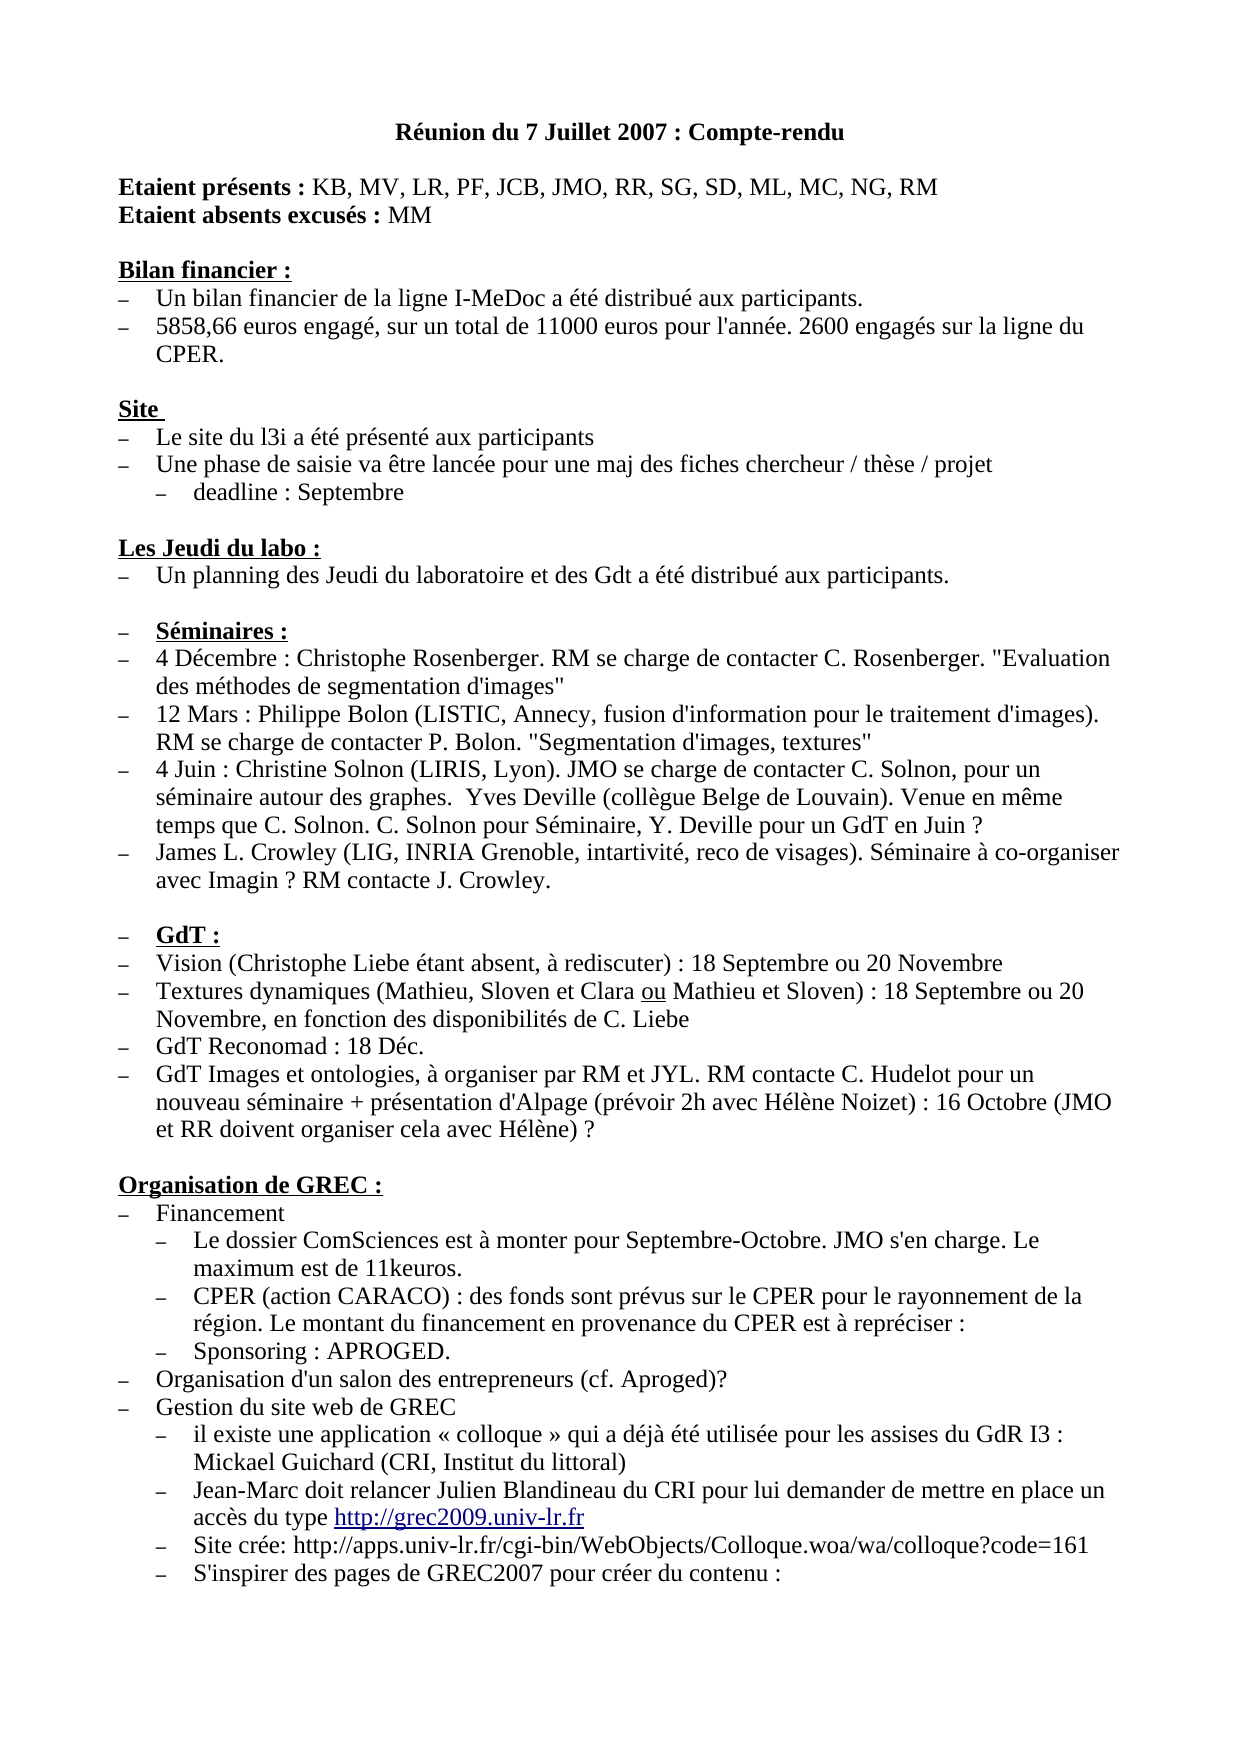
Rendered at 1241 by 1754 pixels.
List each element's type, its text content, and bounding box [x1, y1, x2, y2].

list il existe une application « colloque » qui a déjà été utilisée pour les assises du GdR I3 : Mickael Guichard (CRI, Institut du littoral) [156, 1420, 1122, 1476]
list Organisation d'un salon des entrepreneurs (cf. Aproged)? [118, 1365, 1122, 1393]
list GdT Images et ontologies, à organiser par RM et JYL. RM contacte C. Hudelot pour un nouveau séminaire + présentation d'Alpage (prévoir 2h avec Hélène Noizet) : 16 Octobre (JMO et RR doivent organiser cela avec Hélène) ? [118, 1060, 1122, 1143]
list 4 Décembre : Christophe Rosenberger. RM se charge de contacter C. Rosenberger. "Evaluation des méthodes de segmentation d'images" [118, 644, 1122, 700]
list 5858,66 euros engagé, sur un total de 11000 euros pour l'année. 2600 engagés sur la ligne du CPER. [118, 312, 1122, 367]
list CPER (action CARACO) : des fonds sont prévus sur le CPER pour le rayonnement de la région. Le montant du financement en provenance du CPER est à repréciser : [156, 1282, 1122, 1337]
list GdT : [118, 922, 1122, 949]
list 12 Mars : Philippe Bolon (LISTIC, Annecy, fusion d'information pour le traitement d'images). RM se charge de contacter P. Bolon. "Segmentation d'images, textures" [118, 700, 1122, 755]
list James L. Crowley (LIG, INRIA Grenoble, intartivité, reco de visages). Séminaire à co-organiser avec Imagin ? RM contacte J. Crowley. [118, 838, 1122, 894]
list Une phase de saisie va être lancée pour une maj des fiches chercheur / thèse / projet [118, 451, 1122, 478]
list Un bilan financier de la ligne I-MeDoc a été distribué aux participants. [118, 284, 1122, 312]
list S'inspirer des pages de GREC2007 pour créer du contenu : [156, 1559, 1122, 1587]
list Financement [118, 1199, 1122, 1226]
list Un planning des Jeudi du laboratoire et des Gdt a été distribué aux participants. [118, 561, 1122, 589]
list Le dossier ComSciences est à monter pour Septembre-Octobre. JMO s'en charge. Le maximum est de 11keuros. [156, 1226, 1122, 1282]
list Séminaires : [118, 617, 1122, 644]
text Bilan financier : [118, 257, 1122, 284]
text Réunion du 7 Juillet 2007 : Compte-rendu [118, 118, 1122, 146]
list Site crée: http://apps.univ-lr.fr/cgi-bin/WebObjects/Colloque.woa/wa/colloque?code=161 [156, 1531, 1122, 1559]
text Etaient présents : KB, MV, LR, PF, JCB, JMO, RR, SG, SD, ML, MC, NG, RM [118, 173, 1122, 201]
list Gestion du site web de GREC [118, 1393, 1122, 1420]
text Les Jeudi du labo : [118, 534, 1122, 561]
list 4 Juin : Christine Solnon (LIRIS, Lyon). JMO se charge de contacter C. Solnon, pour un séminaire autour des graphes. Yves Deville (collègue Belge de Louvain). Venue en même temps que C. Solnon. C. Solnon pour Séminaire, Y. Deville pour un GdT en Juin ? [118, 755, 1122, 838]
list Jean-Marc doit relancer Julien Blandineau du CRI pour lui demander de mettre en place un accès du type http://grec2009.univ-lr.fr [156, 1476, 1122, 1531]
list Vision (Christophe Liebe étant absent, à rediscuter) : 18 Septembre ou 20 Novembre [118, 949, 1122, 977]
list Textures dynamiques (Mathieu, Sloven et Clara ou Mathieu et Sloven) : 18 Septembre ou 20 Novembre, en fonction des disponibilités de C. Liebe [118, 977, 1122, 1032]
list GdT Reconomad : 18 Déc. [118, 1032, 1122, 1060]
list Le site du l3i a été présenté aux participants [118, 423, 1122, 451]
text Site [118, 395, 1122, 423]
list deadline : Septembre [156, 478, 1122, 506]
text Organisation de GREC : [118, 1171, 1122, 1199]
list Sponsoring : APROGED. [156, 1337, 1122, 1365]
text Etaient absents excusés : MM [118, 201, 1122, 229]
